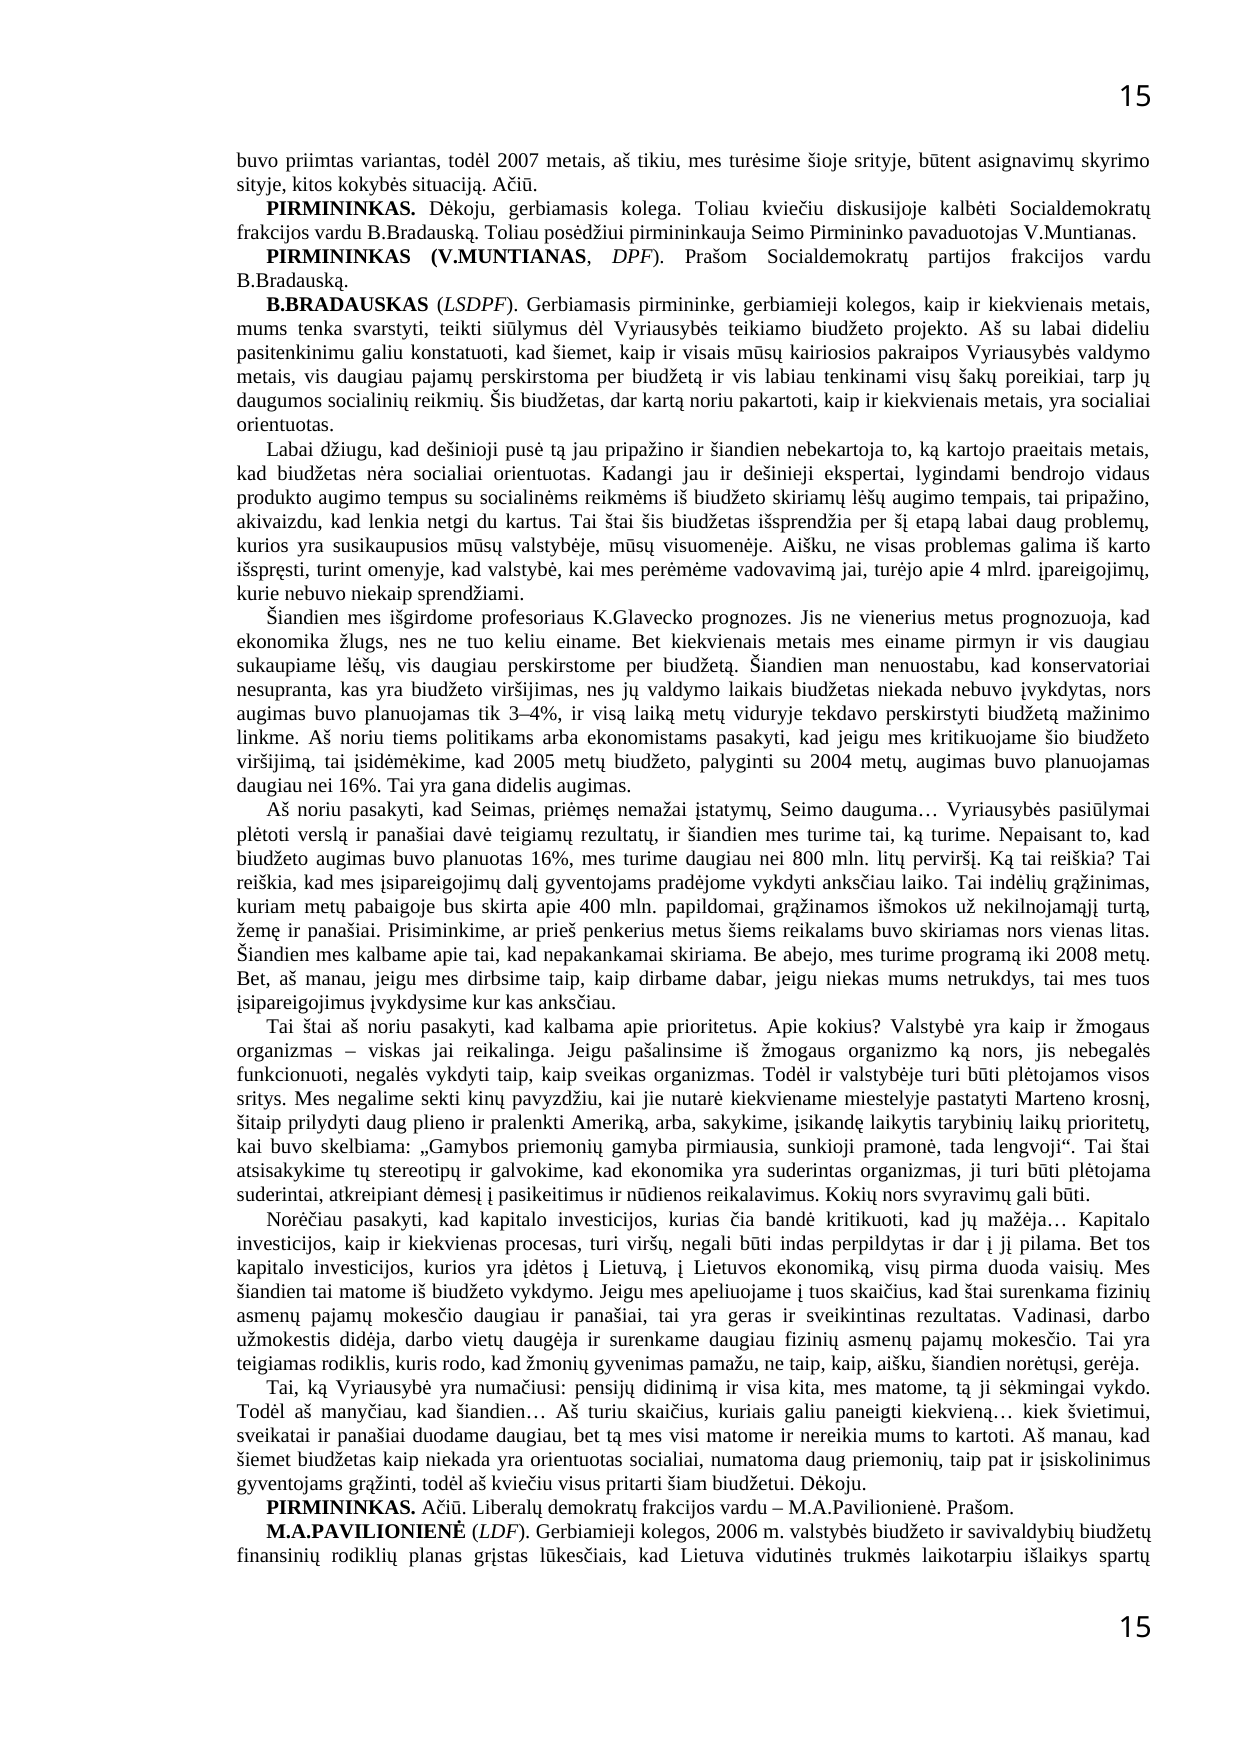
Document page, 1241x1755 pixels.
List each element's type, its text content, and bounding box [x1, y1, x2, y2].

text buvo priimtas variantas, todėl 2007 metais, aš tikiu, mes turėsime šioje srityje, būtent asignavimų skyrimo sityje, kitos kokybės situaciją. Ačiū. [236, 148, 1152, 196]
text Šiandien mes išgirdome profesoriaus K.Glavecko prognozes. Jis ne vienerius metus prognozuoja, kad ekonomika žlugs, nes ne tuo keliu einame. Bet kiekvienais metais mes einame pirmyn ir vis daugiau sukaupiame lėšų, vis daugiau perskirstome per biudžetą. Šiandien man nenuostabu, kad konservatoriai nesupranta, kas yra biudžeto viršijimas, nes jų valdymo laikais biudžetas niekada nebuvo įvykdytas, nors augimas buvo planuojamas tik 3–4%, ir visą laiką metų viduryje tekdavo perskirstyti biudžetą mažinimo linkme. Aš noriu tiems politikams arba ekonomistams pasakyti, kad jeigu mes kritikuojame šio biudžeto viršijimą, tai įsidėmėkime, kad 2005 metų biudžeto, palyginti su 2004 metų, augimas buvo planuojamas daugiau nei 16%. Tai yra gana didelis augimas. [236, 605, 1152, 797]
text PIRMININKAS. Ačiū. Liberalų demokratų frakcijos vardu – M.A.Pavilionienė. Prašom. [236, 1495, 1152, 1519]
text Labai džiugu, kad dešinioji pusė tą jau pripažino ir šiandien nebekartoja to, ką kartojo praeitais metais, kad biudžetas nėra socialiai orientuotas. Kadangi jau ir dešinieji ekspertai, lygindami bendrojo vidaus produkto augimo tempus su socialinėms reikmėms iš biudžeto skiriamų lėšų augimo tempais, tai pripažino, akivaizdu, kad lenkia netgi du kartus. Tai štai šis biudžetas išsprendžia per šį etapą labai daug problemų, kurios yra susikaupusios mūsų valstybėje, mūsų visuomenėje. Aišku, ne visas problemas galima iš karto išspręsti, turint omenyje, kad valstybė, kai mes perėmėme vadovavimą jai, turėjo apie 4 mlrd. įpareigojimų, kurie nebuvo niekaip sprendžiami. [236, 436, 1152, 605]
text Tai, ką Vyriausybė yra numačiusi: pensijų didinimą ir visa kita, mes matome, tą ji sėkmingai vykdo. Todėl aš manyčiau, kad šiandien… Aš turiu skaičius, kuriais galiu paneigti kiekvieną… kiek švietimui, sveikatai ir panašiai duodame daugiau, bet tą mes visi matome ir nereikia mums to kartoti. Aš manau, kad šiemet biudžetas kaip niekada yra orientuotas socialiai, numatoma daug priemonių, taip pat ir įsiskolinimus gyventojams grąžinti, todėl aš kviečiu visus pritarti šiam biudžetui. Dėkoju. [236, 1375, 1152, 1495]
text PIRMININKAS (V.MUNTIANAS, DPF). Prašom Socialdemokratų partijos frakcijos vardu B.Bradauską. [236, 244, 1152, 292]
text Aš noriu pasakyti, kad Seimas, priėmęs nemažai įstatymų, Seimo dauguma… Vyriausybės pasiūlymai plėtoti verslą ir panašiai davė teigiamų rezultatų, ir šiandien mes turime tai, ką turime. Nepaisant to, kad biudžeto augimas buvo planuotas 16%, mes turime daugiau nei 800 mln. litų perviršį. Ką tai reiškia? Tai reiškia, kad mes įsipareigojimų dalį gyventojams pradėjome vykdyti anksčiau laiko. Tai indėlių grąžinimas, kuriam metų pabaigoje bus skirta apie 400 mln. papildomai, grąžinamos išmokos už nekilnojamąjį turtą, žemę ir panašiai. Prisiminkime, ar prieš penkerius metus šiems reikalams buvo skiriamas nors vienas litas. Šiandien mes kalbame apie tai, kad nepakankamai skiriama. Be abejo, mes turime programą iki 2008 metų. Bet, aš manau, jeigu mes dirbsime taip, kaip dirbame dabar, jeigu niekas mums netrukdys, tai mes tuos įsipareigojimus įvykdysime kur kas anksčiau. [236, 797, 1152, 1014]
text PIRMININKAS. Dėkoju, gerbiamasis kolega. Toliau kviečiu diskusijoje kalbėti Socialdemokratų frakcijos vardu B.Bradauską. Toliau posėdžiui pirmininkauja Seimo Pirmininko pavaduotojas V.Muntianas. [236, 196, 1152, 244]
text M.A.PAVILIONIENĖ (LDF). Gerbiamieji kolegos, 2006 m. valstybės biudžeto ir savivaldybių biudžetų finansinių rodiklių planas grįstas lūkesčiais, kad Lietuva vidutinės trukmės laikotarpiu išlaikys spartų [236, 1519, 1152, 1567]
text Norėčiau pasakyti, kad kapitalo investicijos, kurias čia bandė kritikuoti, kad jų mažėja… Kapitalo investicijos, kaip ir kiekvienas procesas, turi viršų, negali būti indas perpildytas ir dar į jį pilama. Bet tos kapitalo investicijos, kurios yra įdėtos į Lietuvą, į Lietuvos ekonomiką, visų pirma duoda vaisių. Mes šiandien tai matome iš biudžeto vykdymo. Jeigu mes apeliuojame į tuos skaičius, kad štai surenkama fizinių asmenų pajamų mokesčio daugiau ir panašiai, tai yra geras ir sveikintinas rezultatas. Vadinasi, darbo užmokestis didėja, darbo vietų daugėja ir surenkame daugiau fizinių asmenų pajamų mokesčio. Tai yra teigiamas rodiklis, kuris rodo, kad žmonių gyvenimas pamažu, ne taip, kaip, aišku, šiandien norėtųsi, gerėja. [236, 1206, 1152, 1375]
text Tai štai aš noriu pasakyti, kad kalbama apie prioritetus. Apie kokius? Valstybė yra kaip ir žmogaus organizmas – viskas jai reikalinga. Jeigu pašalinsime iš žmogaus organizmo ką nors, jis nebegalės funkcionuoti, negalės vykdyti taip, kaip sveikas organizmas. Todėl ir valstybėje turi būti plėtojamos visos sritys. Mes negalime sekti kinų pavyzdžiu, kai jie nutarė kiekviename miestelyje pastatyti Marteno krosnį, šitaip prilydyti daug plieno ir pralenkti Ameriką, arba, sakykime, įsikandę laikytis tarybinių laikų prioritetų, kai buvo skelbiama: „Gamybos priemonių gamyba pirmiausia, sunkioji pramonė, tada lengvoji“. Tai štai atsisakykime tų stereotipų ir galvokime, kad ekonomika yra suderintas organizmas, ji turi būti plėtojama suderintai, atkreipiant dėmesį į pasikeitimus ir nūdienos reikalavimus. Kokių nors svyravimų gali būti. [236, 1014, 1152, 1206]
text B.BRADAUSKAS (LSDPF). Gerbiamasis pirmininke, gerbiamieji kolegos, kaip ir kiekvienais metais, mums tenka svarstyti, teikti siūlymus dėl Vyriausybės teikiamo biudžeto projekto. Aš su labai dideliu pasitenkinimu galiu konstatuoti, kad šiemet, kaip ir visais mūsų kairiosios pakraipos Vyriausybės valdymo metais, vis daugiau pajamų perskirstoma per biudžetą ir vis labiau tenkinami visų šakų poreikiai, tarp jų daugumos socialinių reikmių. Šis biudžetas, dar kartą noriu pakartoti, kaip ir kiekvienais metais, yra socialiai orientuotas. [236, 292, 1152, 436]
